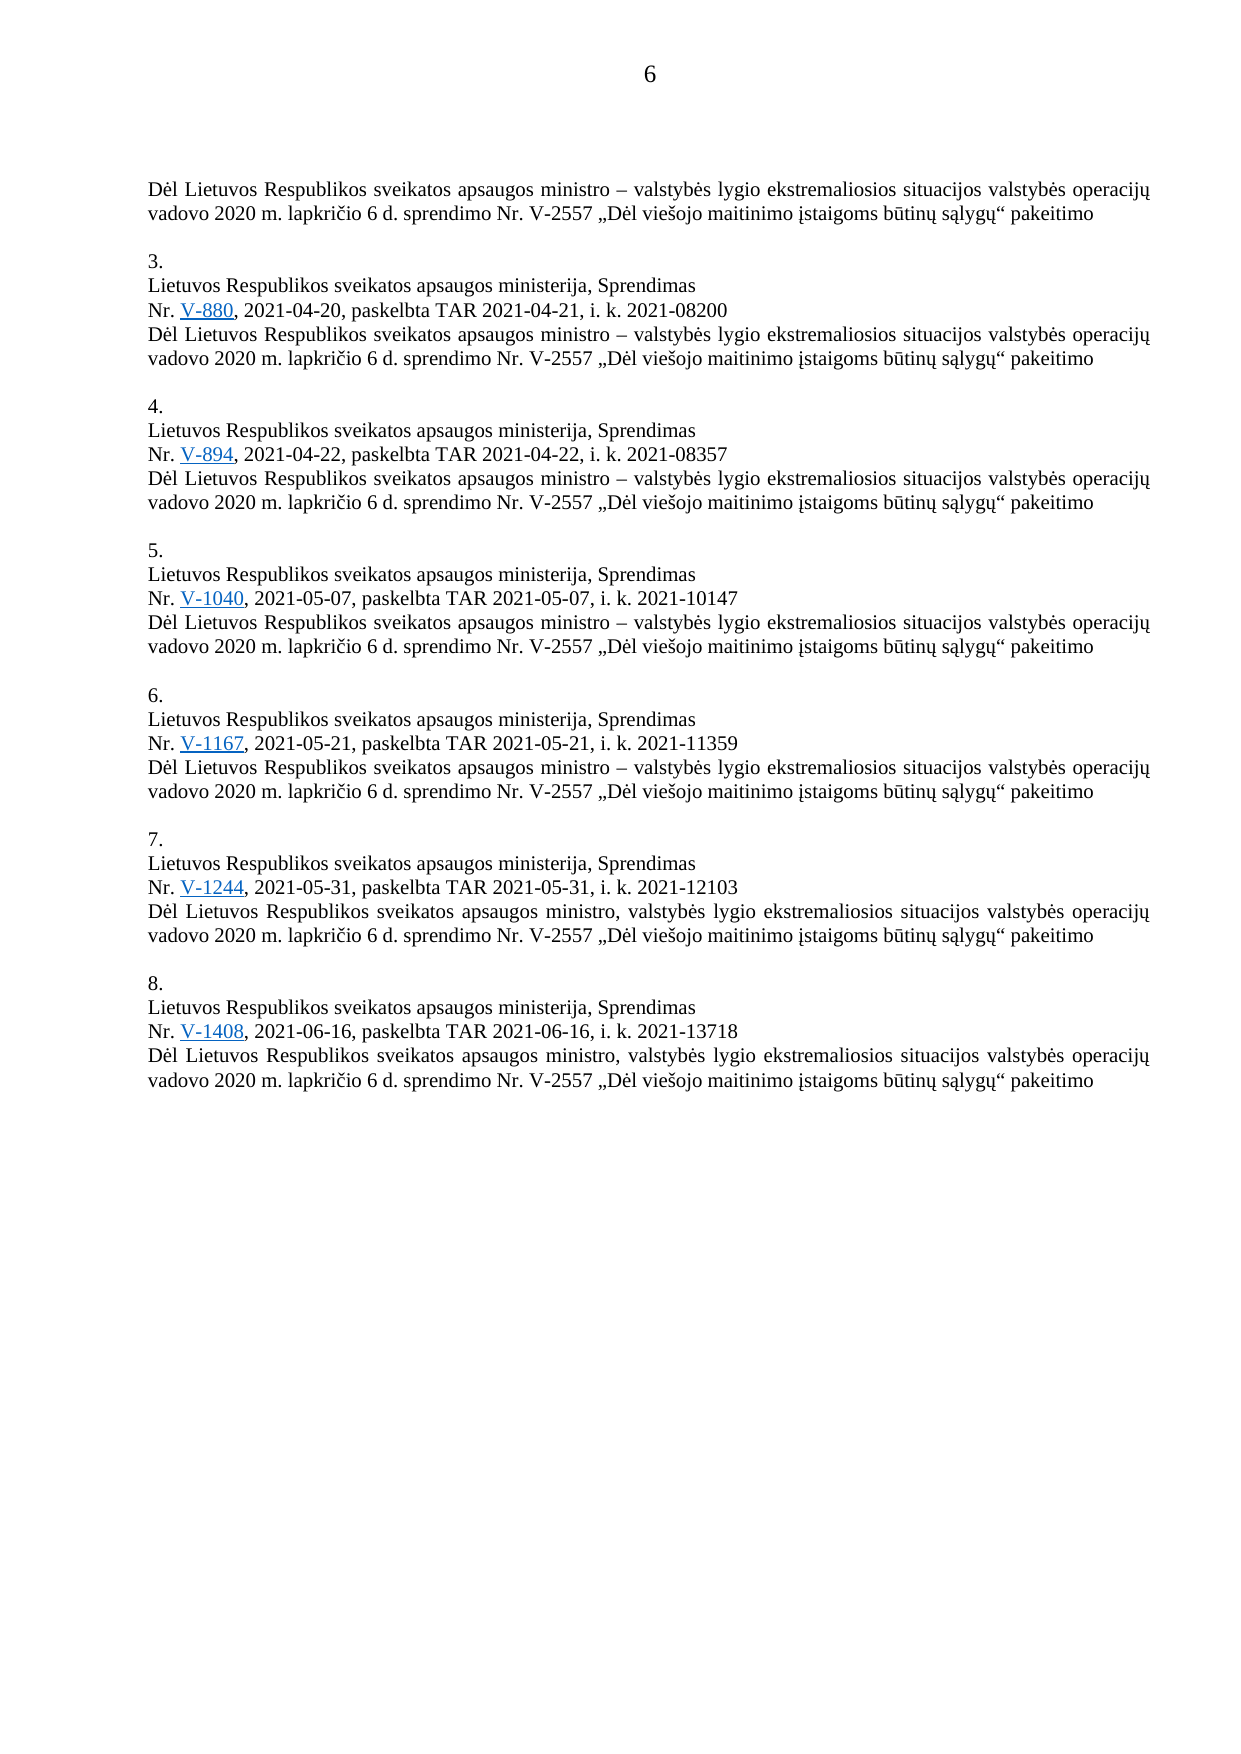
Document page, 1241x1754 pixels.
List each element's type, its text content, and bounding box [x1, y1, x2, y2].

text Dėl Lietuvos Respublikos sveikatos apsaugos ministro – valstybės lygio ekstremaliosios situacijos valstybės operacijų vadovo 2020 m. lapkričio 6 d. sprendimo Nr. V-2557 „Dėl viešojo maitinimo įstaigoms būtinų sąlygų“ pakeitimo [148, 466, 1152, 514]
text Nr. V-1167, 2021-05-21, paskelbta TAR 2021-05-21, i. k. 2021-11359 [148, 731, 1152, 755]
text Lietuvos Respublikos sveikatos apsaugos ministerija, Sprendimas [148, 418, 1152, 442]
text 3. [148, 249, 1152, 273]
text Lietuvos Respublikos sveikatos apsaugos ministerija, Sprendimas [148, 851, 1152, 875]
text Dėl Lietuvos Respublikos sveikatos apsaugos ministro – valstybės lygio ekstremaliosios situacijos valstybės operacijų vadovo 2020 m. lapkričio 6 d. sprendimo Nr. V-2557 „Dėl viešojo maitinimo įstaigoms būtinų sąlygų“ pakeitimo [148, 610, 1152, 658]
text 7. [148, 827, 1152, 851]
text 5. [148, 538, 1152, 562]
text Dėl Lietuvos Respublikos sveikatos apsaugos ministro, valstybės lygio ekstremaliosios situacijos valstybės operacijų vadovo 2020 m. lapkričio 6 d. sprendimo Nr. V-2557 „Dėl viešojo maitinimo įstaigoms būtinų sąlygų“ pakeitimo [148, 1043, 1152, 1092]
text Lietuvos Respublikos sveikatos apsaugos ministerija, Sprendimas [148, 995, 1152, 1019]
text Lietuvos Respublikos sveikatos apsaugos ministerija, Sprendimas [148, 562, 1152, 586]
text Dėl Lietuvos Respublikos sveikatos apsaugos ministro – valstybės lygio ekstremaliosios situacijos valstybės operacijų vadovo 2020 m. lapkričio 6 d. sprendimo Nr. V-2557 „Dėl viešojo maitinimo įstaigoms būtinų sąlygų“ pakeitimo [148, 755, 1152, 803]
text Dėl Lietuvos Respublikos sveikatos apsaugos ministro ‒ valstybės lygio ekstremaliosios situacijos valstybės operacijų vadovo 2020 m. lapkričio 6 d. sprendimo Nr. V-2557 „Dėl viešojo maitinimo įstaigoms būtinų sąlygų“ pakeitimo [148, 322, 1152, 370]
text Nr. V-1040, 2021-05-07, paskelbta TAR 2021-05-07, i. k. 2021-10147 [148, 586, 1152, 610]
text Dėl Lietuvos Respublikos sveikatos apsaugos ministro, valstybės lygio ekstremaliosios situacijos valstybės operacijų vadovo 2020 m. lapkričio 6 d. sprendimo Nr. V-2557 „Dėl viešojo maitinimo įstaigoms būtinų sąlygų“ pakeitimo [148, 899, 1152, 947]
text 6. [148, 682, 1152, 707]
text Lietuvos Respublikos sveikatos apsaugos ministerija, Sprendimas [148, 273, 1152, 297]
text 8. [148, 971, 1152, 995]
text Nr. V-1408, 2021-06-16, paskelbta TAR 2021-06-16, i. k. 2021-13718 [148, 1019, 1152, 1043]
text Nr. V-894, 2021-04-22, paskelbta TAR 2021-04-22, i. k. 2021-08357 [148, 442, 1152, 466]
text Dėl Lietuvos Respublikos sveikatos apsaugos ministro – valstybės lygio ekstremaliosios situacijos valstybės operacijų vadovo 2020 m. lapkričio 6 d. sprendimo Nr. V-2557 „Dėl viešojo maitinimo įstaigoms būtinų sąlygų“ pakeitimo [148, 177, 1152, 225]
text Nr. V-880, 2021-04-20, paskelbta TAR 2021-04-21, i. k. 2021-08200 [148, 297, 1152, 322]
text 4. [148, 394, 1152, 418]
text Lietuvos Respublikos sveikatos apsaugos ministerija, Sprendimas [148, 707, 1152, 731]
text Nr. V-1244, 2021-05-31, paskelbta TAR 2021-05-31, i. k. 2021-12103 [148, 875, 1152, 899]
